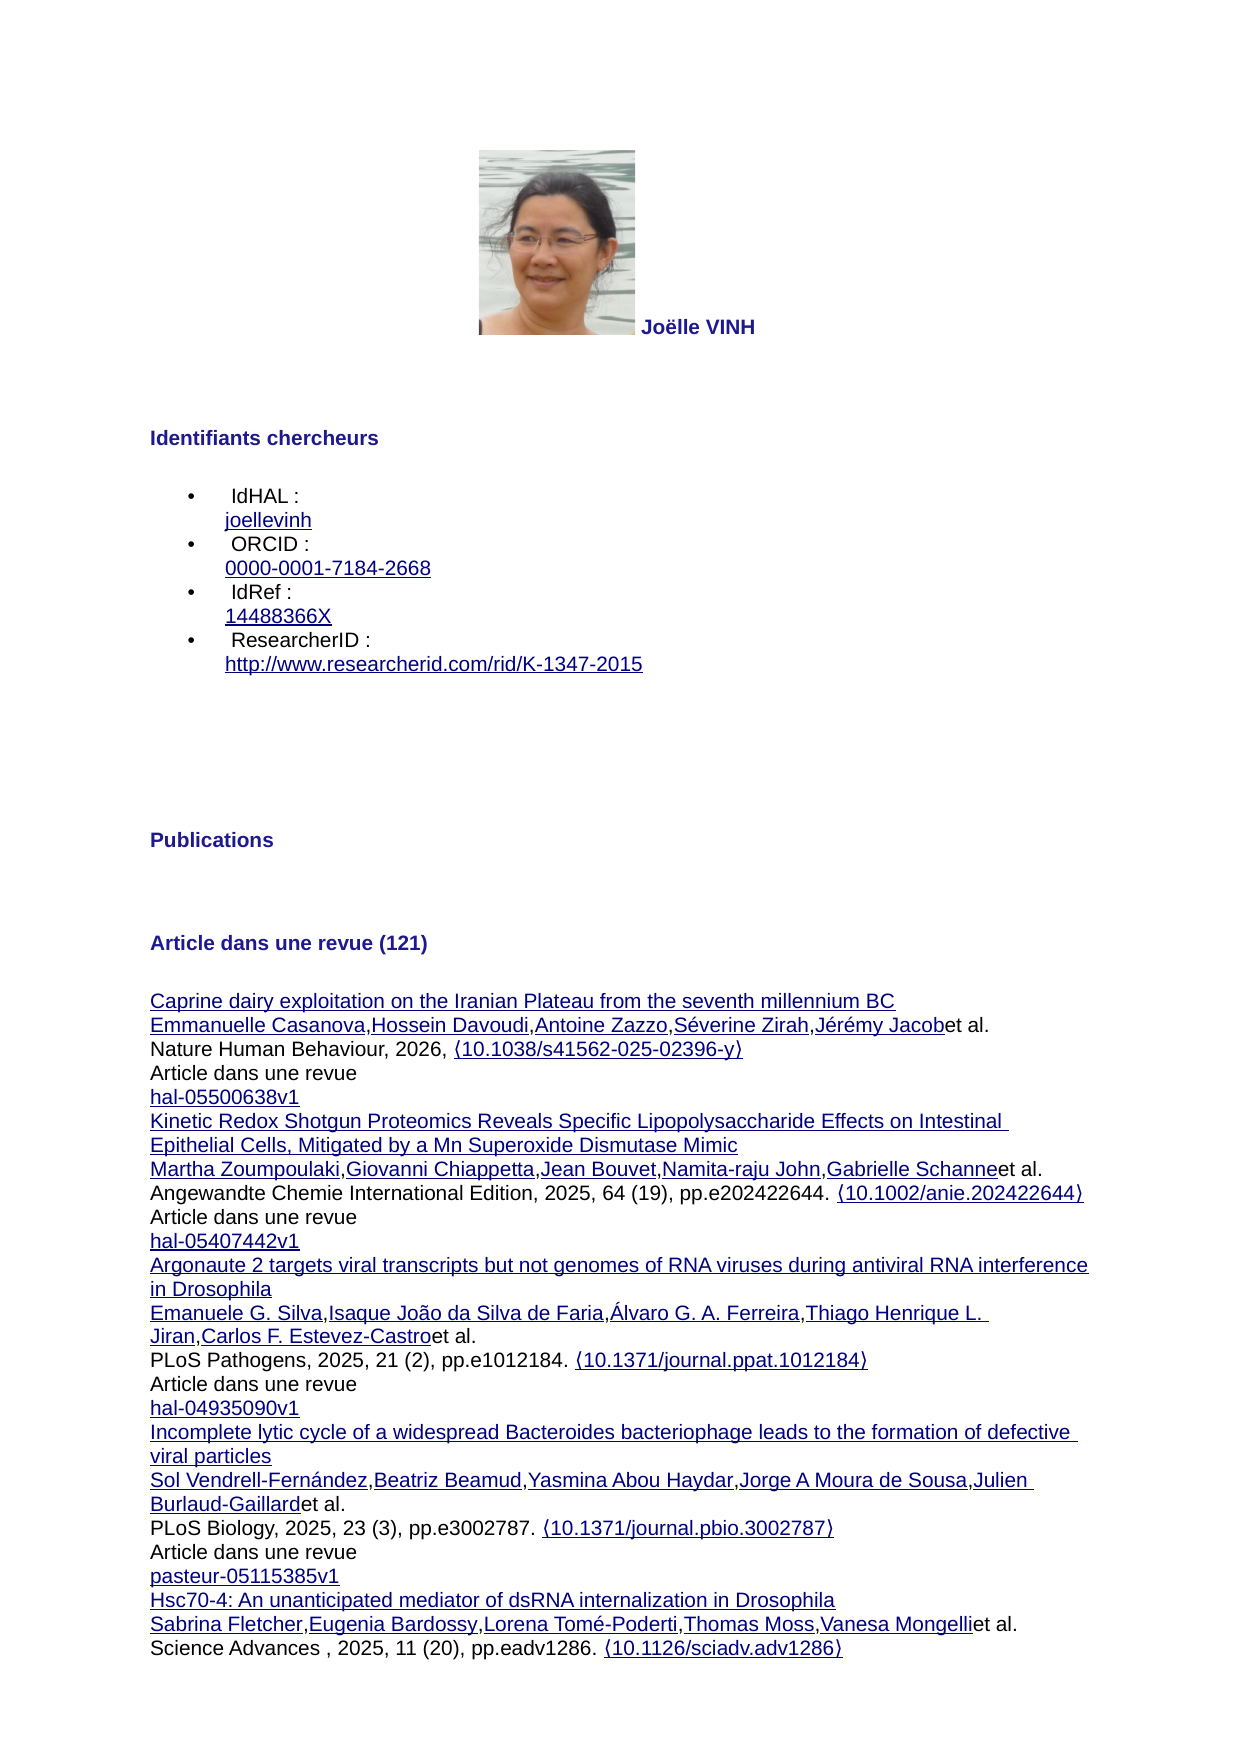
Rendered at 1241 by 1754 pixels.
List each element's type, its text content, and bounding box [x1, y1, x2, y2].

table_cell Hsc70-4: An unanticipated mediator of dsRNA internalization in Drosophila Sabrina Fletcher,Eugenia Bardossy,Lorena Tomé-Poderti,Thomas Moss,Vanesa Mongelliet al. Science Advances , 2025, 11 (20), pp.eadv1286. ⟨10.1126/sciadv.adv1286⟩ [150, 1588, 1090, 1660]
list ResearcherID : [187, 627, 1090, 651]
table_cell Kinetic Redox Shotgun Proteomics Reveals Specific Lipopolysaccharide Effects on Intestinal Epithelial Cells, Mitigated by a Mn Superoxide Dismutase Mimic Martha Zoumpoulaki,Giovanni Chiappetta,Jean Bouvet,Namita‐raju John,Gabrielle Schanneet al. Angewandte Chemie International Edition, 2025, 64 (19), pp.e202422644. ⟨10.1002/anie.202422644⟩ Article dans une revue hal-05407442v1 [150, 1109, 1090, 1252]
subtitle Identifiants chercheurs [150, 425, 1090, 449]
list IdRef : [187, 579, 1090, 603]
list joellevinh [187, 508, 1090, 532]
table_cell Incomplete lytic cycle of a widespread Bacteroides bacteriophage leads to the formation of defective viral particles Sol Vendrell-Fernández,Beatriz Beamud,Yasmina Abou Haydar,Jorge A Moura de Sousa,Julien Burlaud-Gaillardet al. PLoS Biology, 2025, 23 (3), pp.e3002787. ⟨10.1371/journal.pbio.3002787⟩ Article dans une revue pasteur-05115385v1 [150, 1420, 1090, 1588]
list http://www.researcherid.com/rid/K-1347-2015 [187, 651, 1090, 675]
list IdHAL : [187, 484, 1090, 508]
table_cell Argonaute 2 targets viral transcripts but not genomes of RNA viruses during antiviral RNA interference in Drosophila Emanuele G. Silva,Isaque João da Silva de Faria,Álvaro G. A. Ferreira,Thiago Henrique L. Jiran,Carlos F. Estevez-Castroet al. PLoS Pathogens, 2025, 21 (2), pp.e1012184. ⟨10.1371/journal.ppat.1012184⟩ Article dans une revue hal-04935090v1 [150, 1253, 1090, 1420]
list 0000-0001-7184-2668 [187, 556, 1090, 579]
picture [478, 150, 636, 335]
subtitle Article dans une revue (121) [150, 931, 1090, 954]
subtitle Joëlle VINH [150, 150, 1090, 339]
list 14488366X [187, 603, 1090, 627]
table_header Caprine dairy exploitation on the Iranian Plateau from the seventh millennium BC Emmanuelle Casanova,Hossein Davoudi,Antoine Zazzo,Séverine Zirah,Jérémy Jacobet al. Nature Human Behaviour, 2026, ⟨10.1038/s41562-025-02396-y⟩ Article dans une revue hal-05500638v1 [150, 989, 1090, 1109]
list ORCID : [187, 532, 1090, 556]
subtitle Publications [150, 827, 1090, 851]
